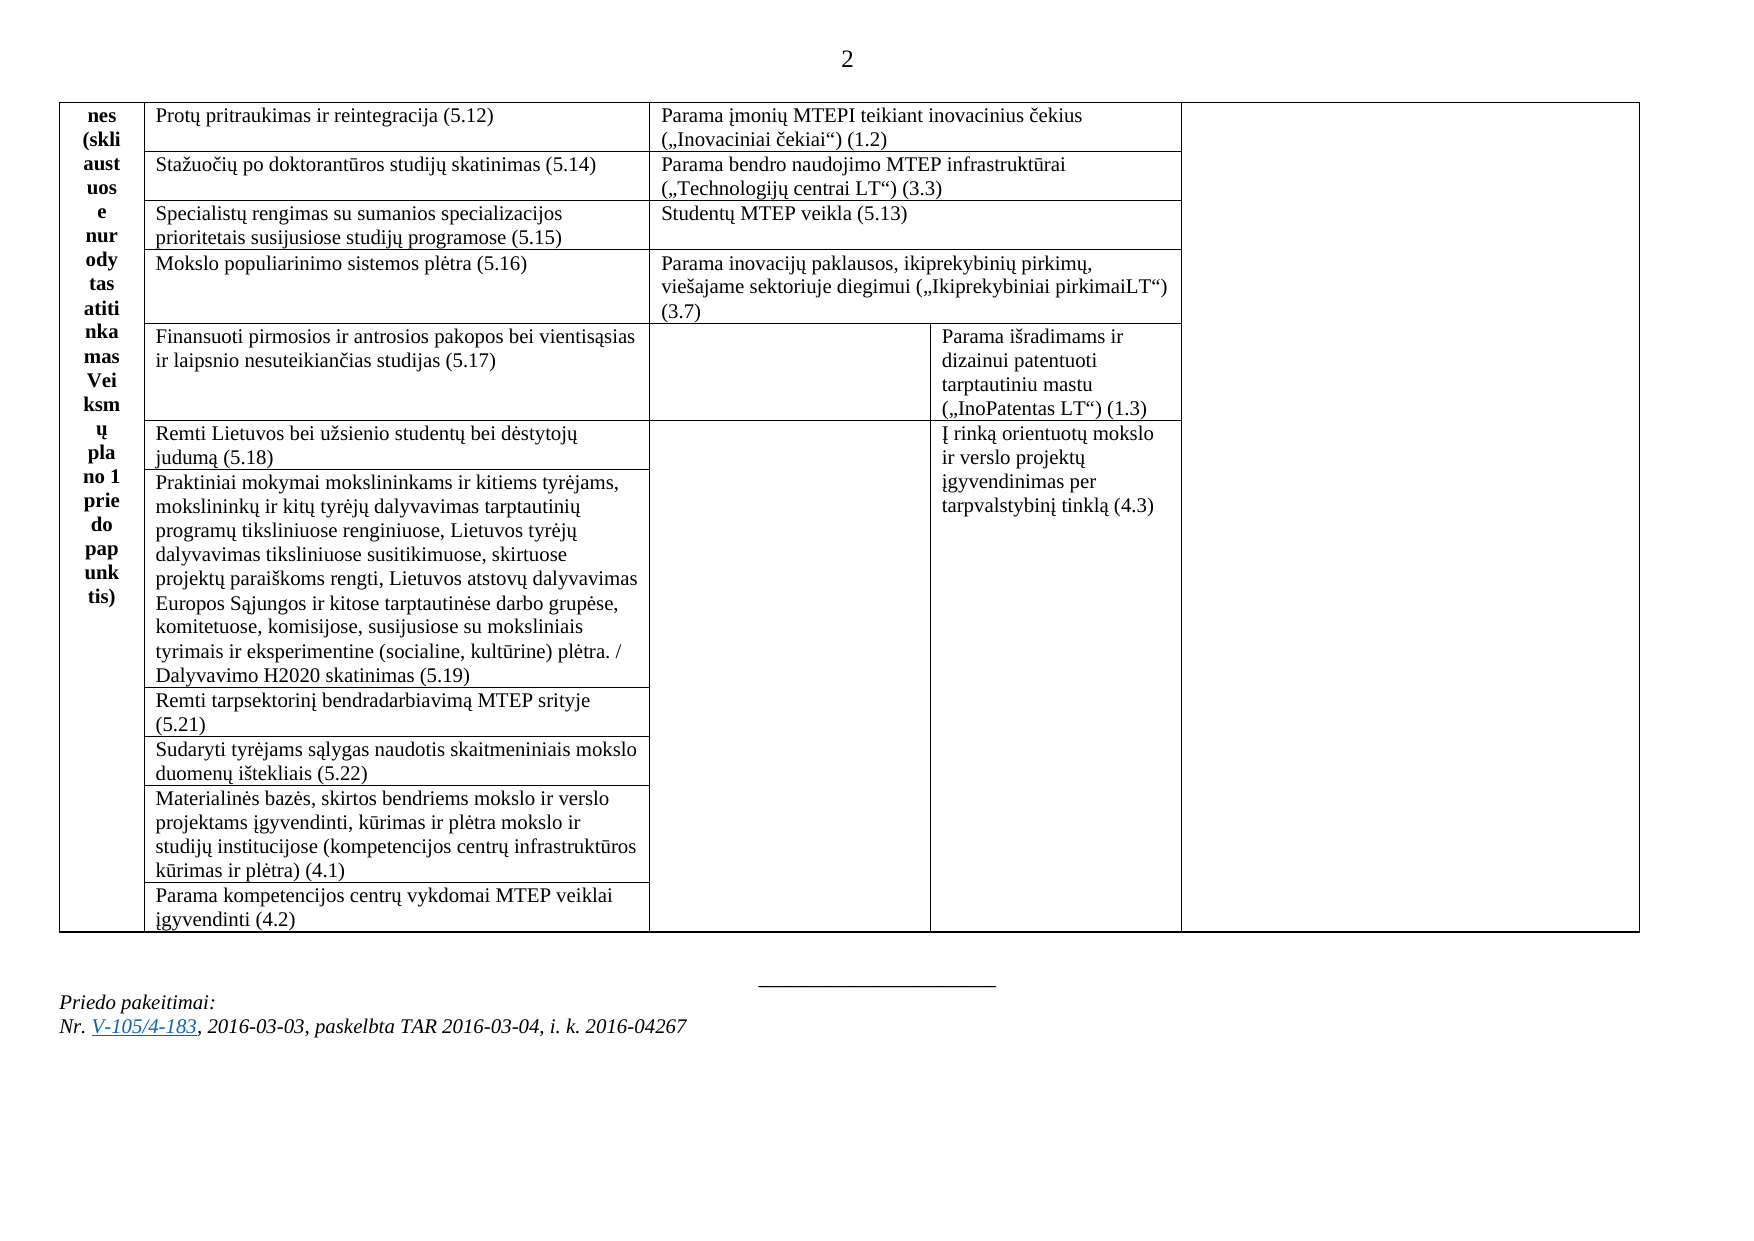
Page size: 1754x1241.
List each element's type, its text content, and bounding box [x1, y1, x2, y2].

table_cell Sudaryti tyrėjams sąlygas naudotis skaitmeniniais mokslo duomenų ištekliais (5.22) [145, 737, 649, 785]
text Nr. V-105/4-183, 2016-03-03, paskelbta TAR 2016-03-04, i. k. 2016-04267 [59, 1014, 1636, 1038]
table_cell Parama kompetencijos centrų vykdomai MTEP veiklai įgyvendinti (4.2) [145, 883, 649, 931]
table_cell Finansuoti pirmosios ir antrosios pakopos bei vientisąsias ir laipsnio nesuteikiančias studijas (5.17) [145, 324, 649, 420]
table_cell Parama išradimams ir dizainui patentuoti tarptautiniu mastu („InoPatentas LT“) (1.3) [931, 324, 1181, 420]
table_cell Studentų MTEP veikla (5.13) [650, 201, 1181, 249]
table_cell nes (skliaustuose nurodytas atitinkamas Veiksmų plano 1 priedo papunktis) [60, 103, 144, 931]
text Priedo pakeitimai: [59, 990, 1636, 1014]
table_cell Parama inovacijų paklausos, ikiprekybinių pirkimų, viešajame sektoriuje diegimui („Ikiprekybiniai pirkimaiLT“) (3.7) [650, 250, 1181, 323]
table_cell Materialinės bazės, skirtos bendriems mokslo ir verslo projektams įgyvendinti, kūrimas ir plėtra mokslo ir studijų institucijose (kompetencijos centrų infrastruktūros kūrimas ir plėtra) (4.1) [145, 786, 649, 882]
table_cell Specialistų rengimas su sumanios specializacijos prioritetais susijusiose studijų programose (5.15) [145, 201, 649, 249]
table_cell [650, 324, 930, 420]
table_cell Stažuočių po doktorantūros studijų skatinimas (5.14) [145, 152, 649, 200]
table_cell Į rinką orientuotų mokslo ir verslo projektų įgyvendinimas per tarpvalstybinį tinklą (4.3) [931, 421, 1181, 931]
table_cell Protų pritraukimas ir reintegracija (5.12) [145, 103, 649, 151]
table_cell Parama įmonių MTEPI teikiant inovacinius čekius („Inovaciniai čekiai“) (1.2) [650, 103, 1181, 151]
table_cell [1182, 103, 1639, 931]
table_cell Parama bendro naudojimo MTEP infrastruktūrai („Technologijų centrai LT“) (3.3) [650, 152, 1181, 200]
table_cell Remti tarpsektorinį bendradarbiavimą MTEP srityje (5.21) [145, 688, 649, 736]
table_cell Praktiniai mokymai mokslininkams ir kitiems tyrėjams, mokslininkų ir kitų tyrėjų dalyvavimas tarptautinių programų tiksliniuose renginiuose, Lietuvos tyrėjų dalyvavimas tiksliniuose susitikimuose, skirtuose projektų paraiškoms rengti, Lietuvos atstovų dalyvavimas Europos Sąjungos ir kitose tarptautinėse darbo grupėse, komitetuose, komisijose, susijusiose su moksliniais tyrimais ir eksperimentine (socialine, kultūrine) plėtra. / Dalyvavimo H2020 skatinimas (5.19) [145, 470, 649, 687]
table_cell Mokslo populiarinimo sistemos plėtra (5.16) [145, 250, 649, 323]
table_cell [650, 421, 930, 931]
text ___________________ [59, 961, 1636, 990]
table_cell Remti Lietuvos bei užsienio studentų bei dėstytojų judumą (5.18) [145, 421, 649, 469]
